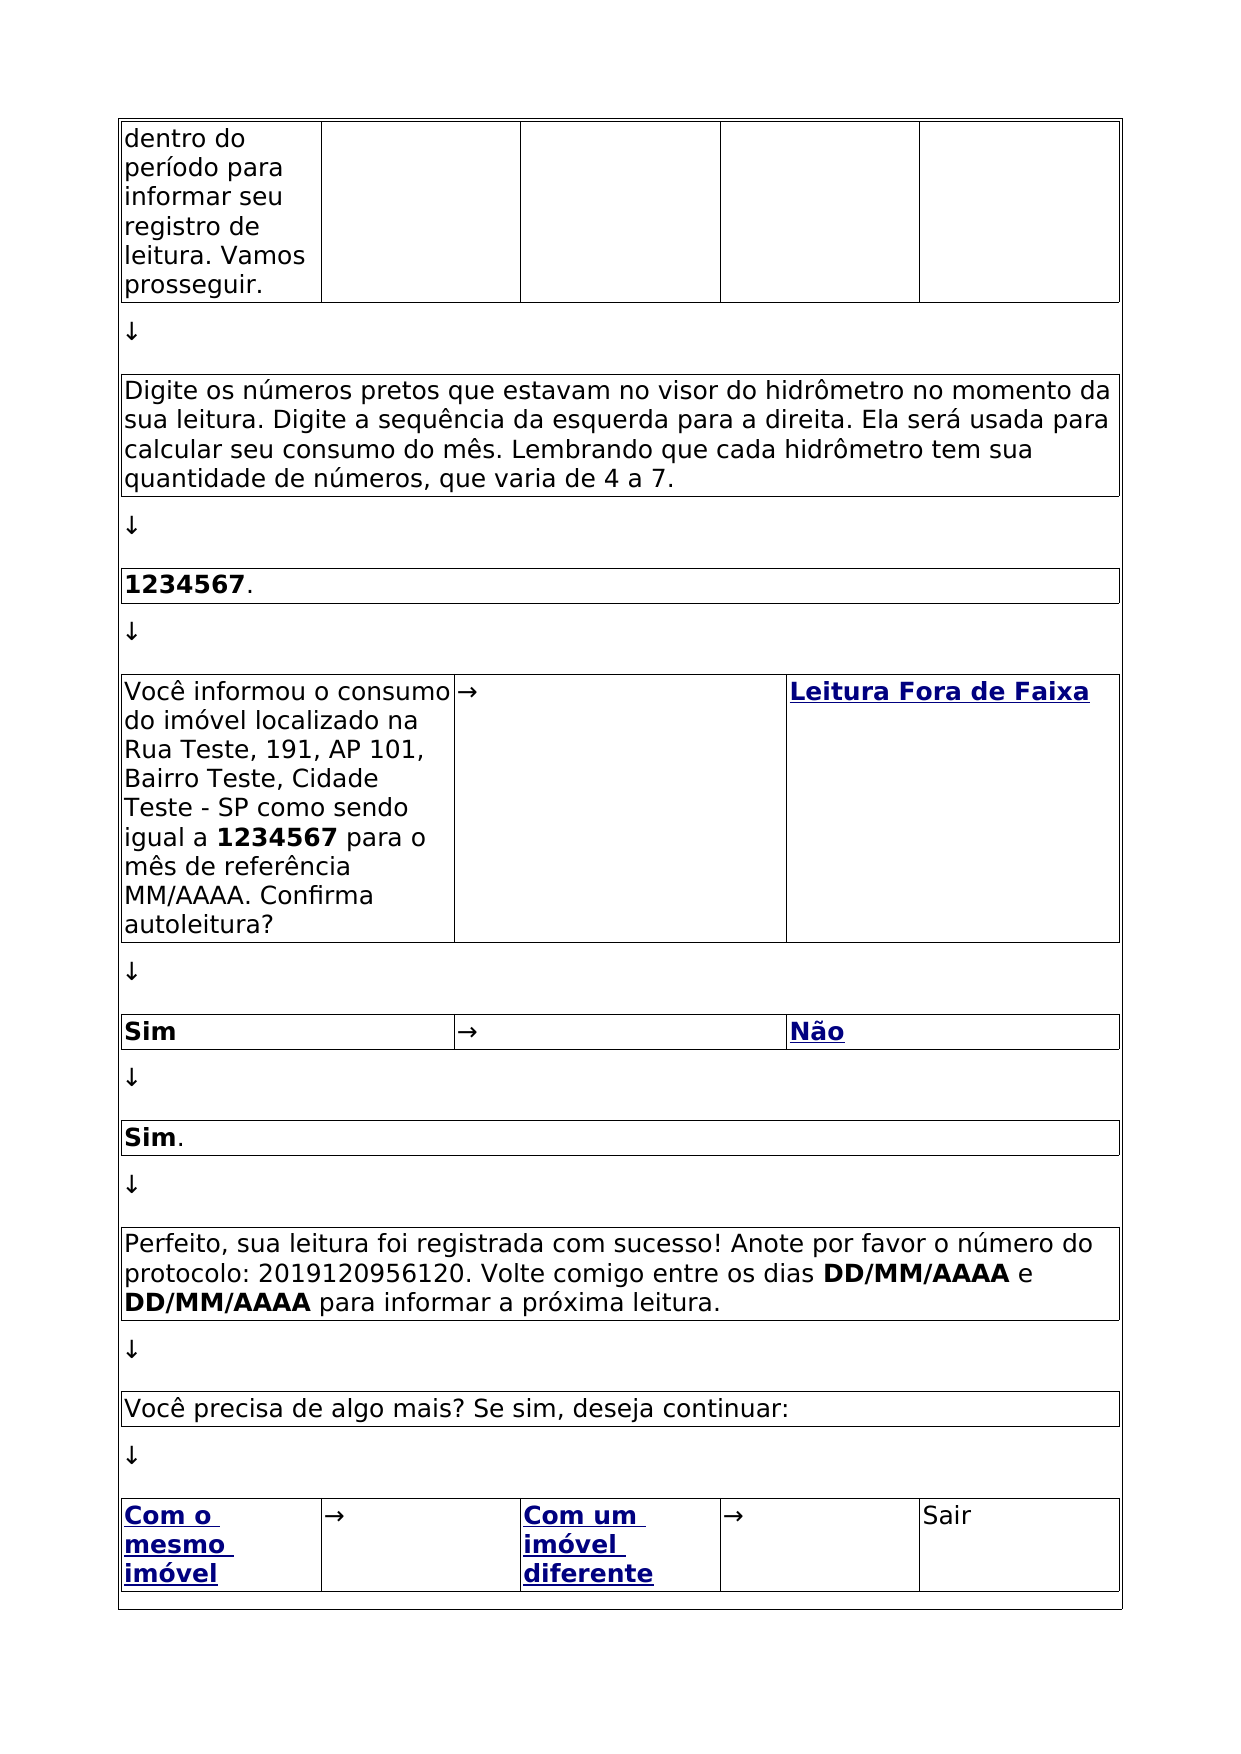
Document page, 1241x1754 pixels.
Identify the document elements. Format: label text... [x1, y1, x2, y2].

table_header dentro do período para informar seu registro de leitura. Vamos prosseguir. [122, 122, 321, 302]
table_header Sim. [122, 1121, 1119, 1155]
table_header ↓ ↓ ↓ ↓ ↓ ↓ ↓ ↓ [119, 119, 1122, 1609]
table_header Leitura Fora de Faixa [787, 675, 1119, 942]
table_header 1234567. [122, 569, 1119, 602]
table_header Perfeito, sua leitura foi registrada com sucesso! Anote por favor o número do protocolo: 2019120956120. Volte comigo entre os dias DD/MM/AAAA e DD/MM/AAAA para informar a próxima leitura. [122, 1228, 1119, 1320]
table_header Não [787, 1015, 1119, 1049]
table_header Sair [920, 1499, 1119, 1591]
table_header Você precisa de algo mais? Se sim, deseja continuar: [122, 1392, 1119, 1426]
table_header [322, 122, 520, 302]
table_header [721, 122, 919, 302]
table_header Sim [122, 1015, 454, 1049]
table_header [521, 122, 720, 302]
table_header → [721, 1499, 919, 1591]
table_header Você informou o consumo do imóvel localizado na Rua Teste, 191, AP 101, Bairro Teste, Cidade Teste - SP como sendo igual a 1234567 para o mês de referência MM/AAAA. Confirma autoleitura? [122, 675, 454, 942]
table_header Com um imóvel diferente [521, 1499, 720, 1591]
table_header → [322, 1499, 520, 1591]
table_header Digite os números pretos que estavam no visor do hidrômetro no momento da sua leitura. Digite a sequência da esquerda para a direita. Ela será usada para calcular seu consumo do mês. Lembrando que cada hidrômetro tem sua quantidade de números, que varia de 4 a 7. [122, 375, 1119, 496]
table_header → [455, 1015, 786, 1049]
table_header Com o mesmo imóvel [122, 1499, 321, 1591]
table_header → [455, 675, 786, 942]
table_header [920, 122, 1119, 302]
